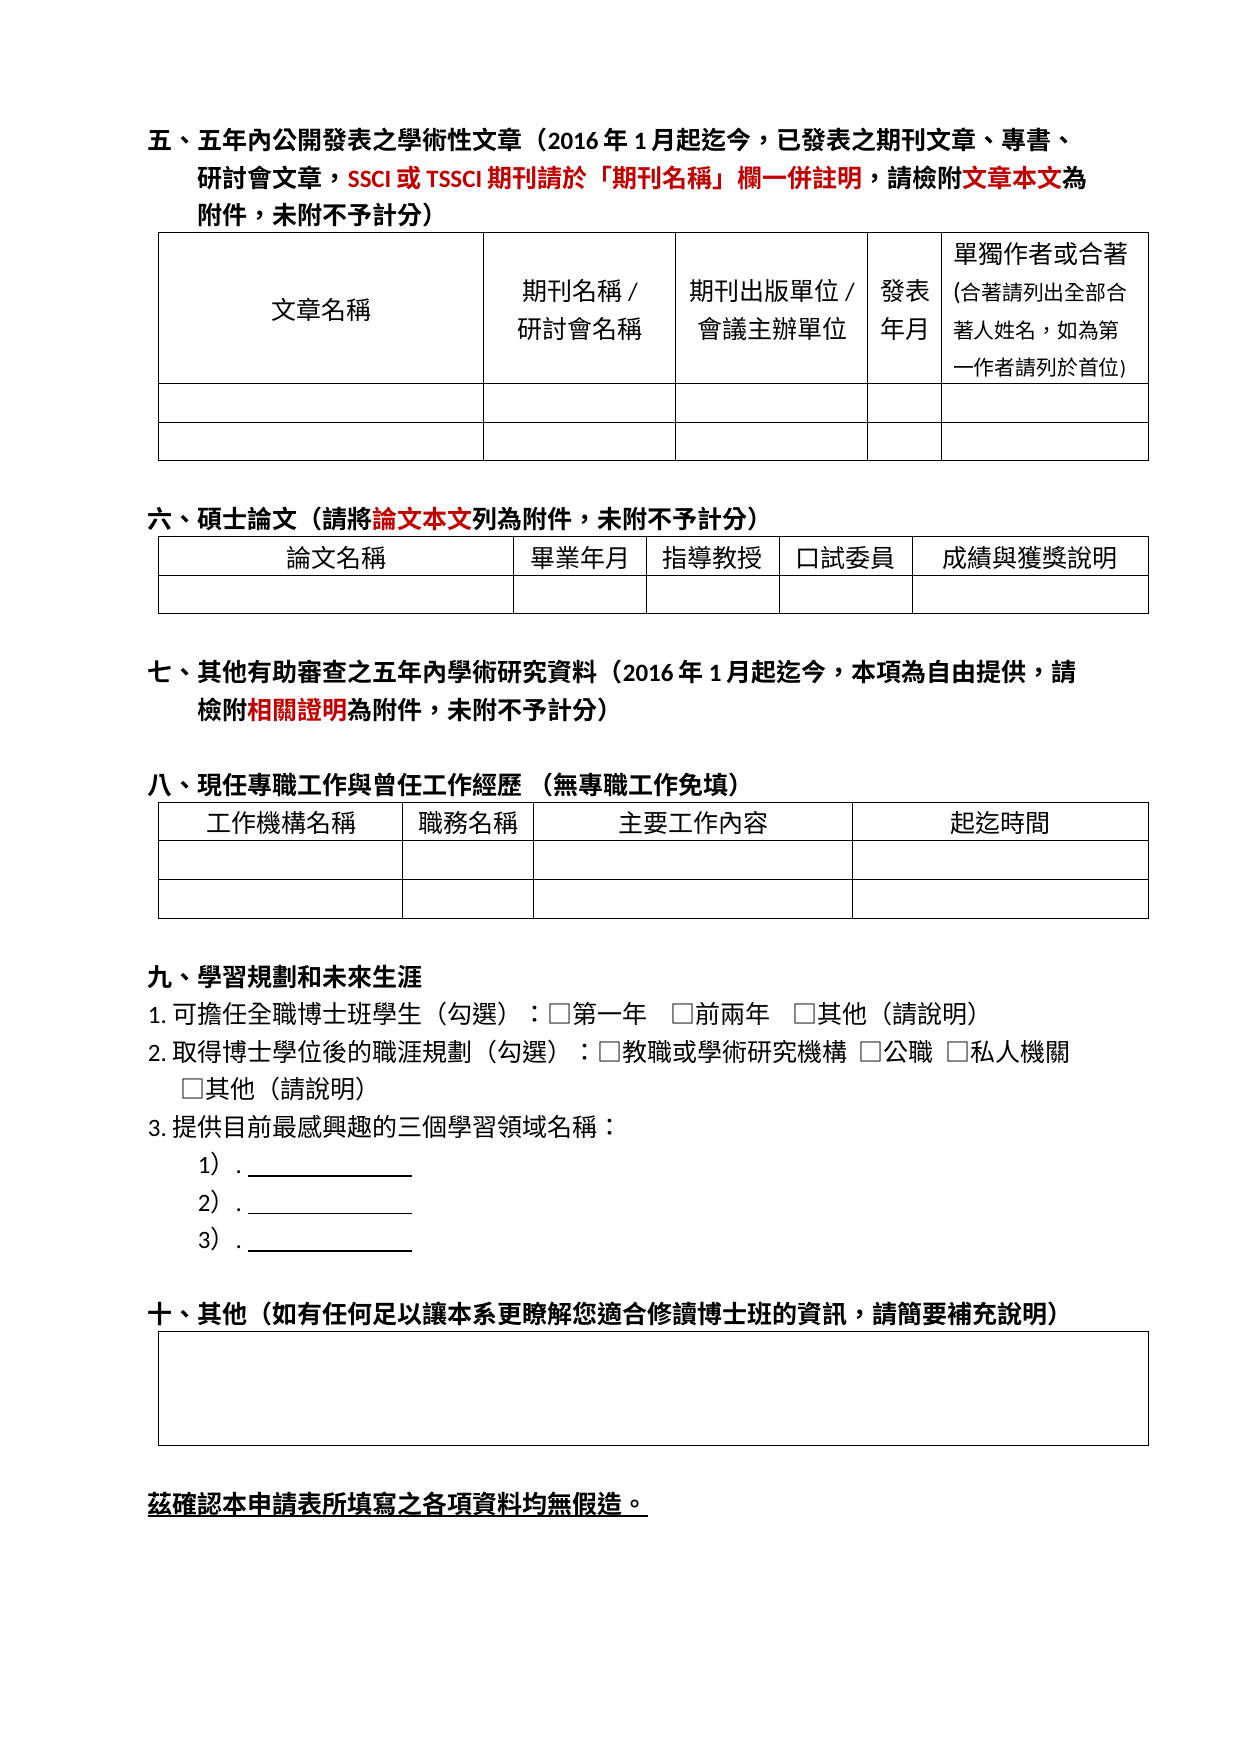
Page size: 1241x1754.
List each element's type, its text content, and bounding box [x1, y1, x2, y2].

table_header 起迄時間 [853, 803, 1148, 840]
table_cell [676, 384, 867, 422]
text 九、學習規劃和未來生涯 [148, 956, 1092, 993]
text 1）. [198, 1143, 1092, 1181]
table_cell [647, 576, 779, 613]
table_cell [403, 841, 533, 879]
table_cell [868, 384, 941, 422]
table_header 單獨作者或合著(合著請列出全部合著人姓名，如為第一作者請列於首位) [942, 233, 1148, 383]
text 3）. [198, 1218, 1092, 1256]
table_cell [676, 423, 867, 460]
table_cell [942, 384, 1148, 422]
text 八、現任專職工作與曾任工作經歷 （無專職工作免填） [148, 764, 1092, 802]
text 五、五年內公開發表之學術性文章（2016年1月起迄今，已發表之期刊文章、專書、研討會文章，SSCI或TSSCI期刊請於「期刊名稱」欄一併註明，請檢附文章本文為附件，未附不予計分） [148, 119, 1092, 232]
table_header 文章名稱 [159, 233, 483, 383]
table_cell [534, 880, 852, 917]
text 3. 提供目前最感興趣的三個學習領域名稱： [148, 1106, 1092, 1143]
text 2）. [198, 1181, 1092, 1218]
table_header 工作機構名稱 [159, 803, 402, 840]
text 茲確認本申請表所填寫之各項資料均無假造。 [148, 1483, 1092, 1521]
table_cell [868, 423, 941, 460]
table_cell [403, 880, 533, 917]
table_cell [484, 423, 675, 460]
table_header 主要工作內容 [534, 803, 852, 840]
table_cell [159, 841, 402, 879]
table_header 論文名稱 [159, 537, 513, 575]
table_header 發表年月 [868, 233, 941, 383]
table_cell [913, 576, 1148, 613]
table_cell [534, 841, 852, 879]
table_cell [159, 423, 483, 460]
table_header 期刊出版單位 / 會議主辦單位 [676, 233, 867, 383]
table_header 成績與獲獎說明 [913, 537, 1148, 575]
text 1. 可擔任全職博士班學生（勾選）：□第一年 □前兩年 □其他（請說明） [148, 993, 1092, 1031]
table_cell [514, 576, 646, 613]
table_cell [159, 576, 513, 613]
table_cell [484, 384, 675, 422]
table_cell [853, 841, 1148, 879]
table_header 口試委員 [780, 537, 912, 575]
table_cell [159, 880, 402, 917]
table_cell [853, 880, 1148, 917]
text 六、碩士論文（請將論文本文列為附件，未附不予計分） [148, 499, 1092, 536]
table_header 職務名稱 [403, 803, 533, 840]
text 七、其他有助審查之五年內學術研究資料（2016年1月起迄今，本項為自由提供，請檢附相關證明為附件，未附不予計分） [148, 652, 1092, 727]
table_header 指導教授 [647, 537, 779, 575]
table_header 期刊名稱 / 研討會名稱 [484, 233, 675, 383]
text 2. 取得博士學位後的職涯規劃（勾選）：□教職或學術研究機構 □公職 □私人機關 □其他（請說明） [148, 1031, 1092, 1106]
table_cell [780, 576, 912, 613]
table_header 畢業年月 [514, 537, 646, 575]
table_cell [159, 384, 483, 422]
text 十、其他（如有任何足以讓本系更瞭解您適合修讀博士班的資訊，請簡要補充說明） [148, 1293, 1092, 1331]
table_header [159, 1332, 1148, 1444]
table_cell [942, 423, 1148, 460]
